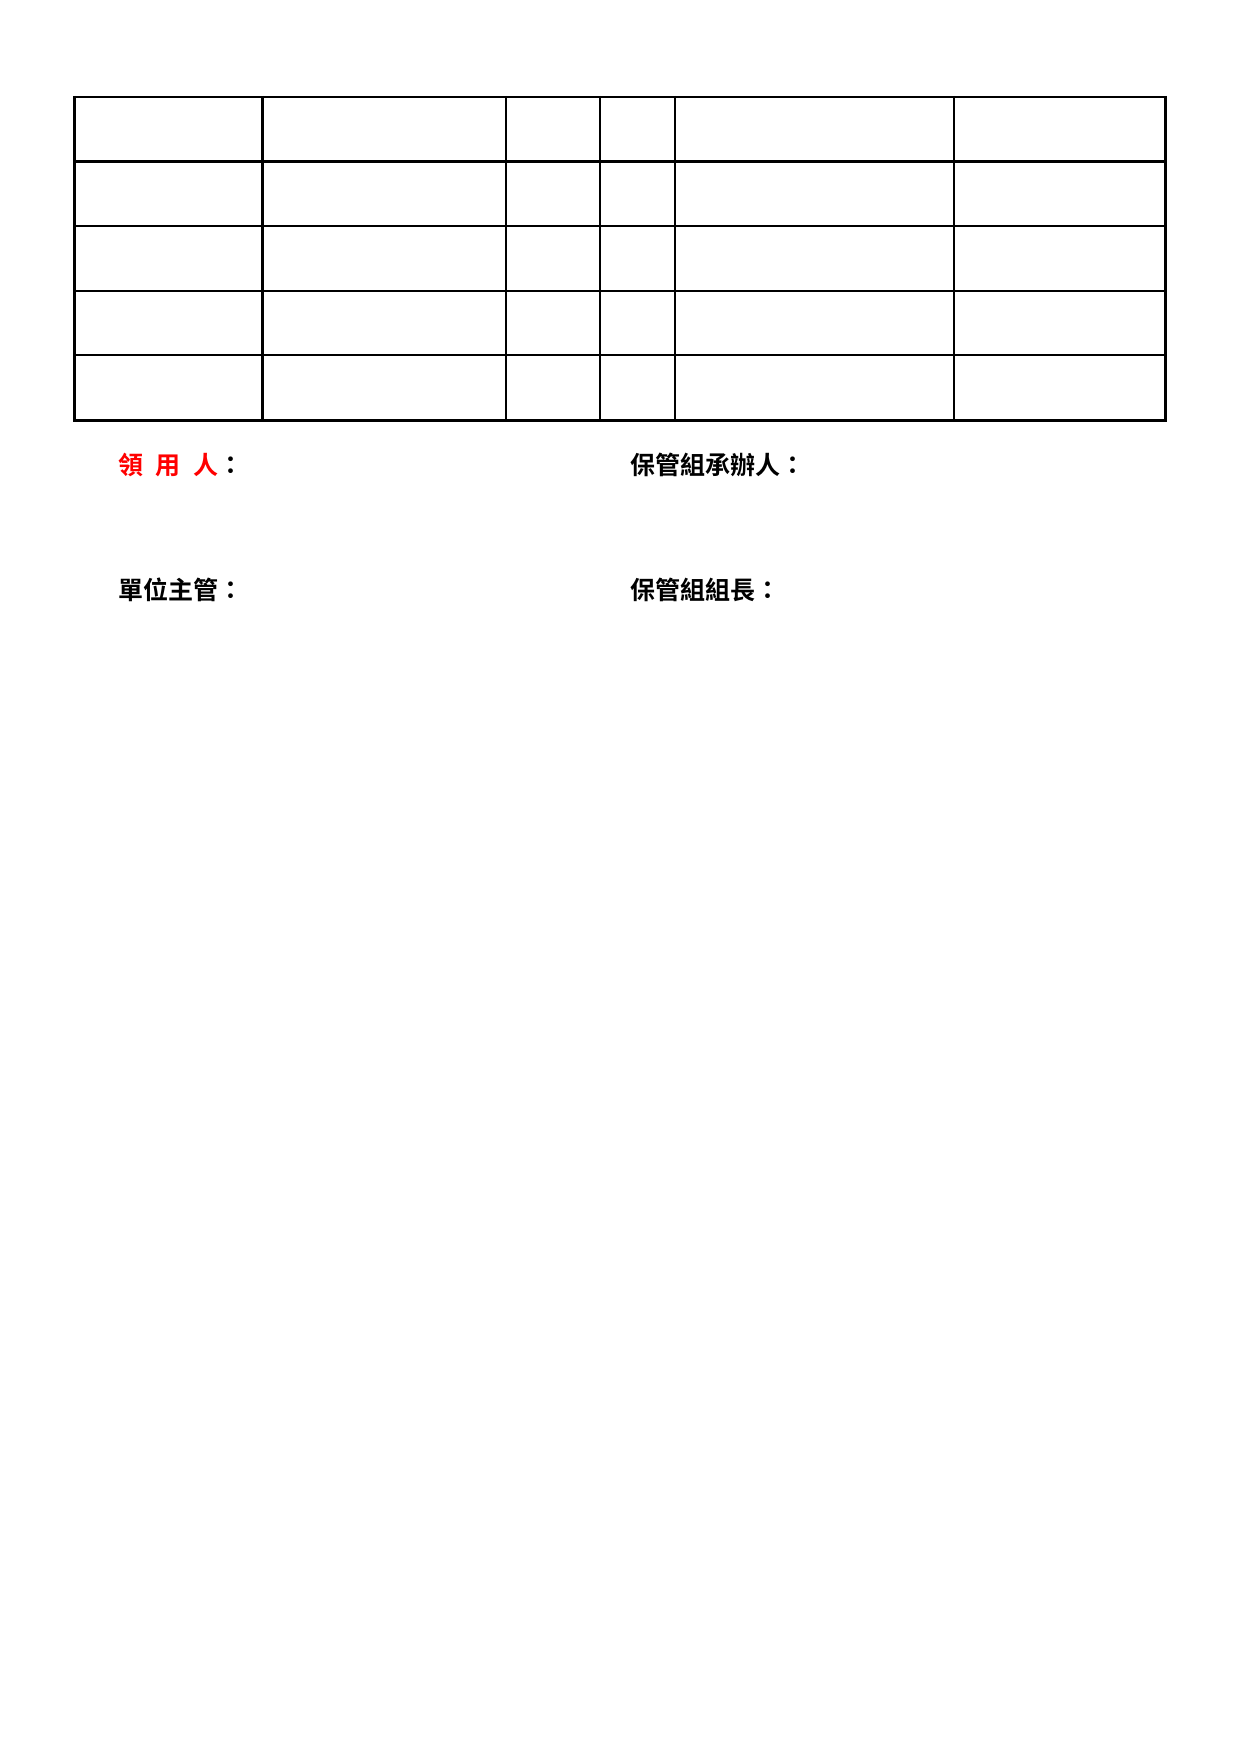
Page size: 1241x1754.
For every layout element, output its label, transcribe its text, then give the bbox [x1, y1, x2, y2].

table_cell [76, 292, 261, 354]
table_cell [601, 163, 674, 225]
table_cell [264, 356, 505, 419]
table_cell [955, 227, 1164, 289]
table_cell [507, 227, 599, 289]
text 單位主管： 保管組組長： [118, 547, 1122, 609]
table_cell [264, 163, 505, 225]
text 領 用 人： 保管組承辦人： [118, 422, 1122, 484]
table_cell [601, 292, 674, 354]
table_cell [955, 163, 1164, 225]
table_cell [676, 292, 953, 354]
table_cell [955, 98, 1164, 160]
table_cell [676, 356, 953, 419]
table_cell [955, 356, 1164, 419]
table_cell [955, 292, 1164, 354]
table_cell [601, 227, 674, 289]
table_cell [76, 163, 261, 225]
table_cell [601, 356, 674, 419]
table_cell [76, 227, 261, 289]
table_cell [676, 163, 953, 225]
table_cell [676, 227, 953, 289]
table_cell [507, 292, 599, 354]
table_cell [76, 356, 261, 419]
table_cell [264, 227, 505, 289]
table_cell [676, 98, 953, 160]
table_cell [601, 98, 674, 160]
table_cell [507, 98, 599, 160]
table_cell [507, 163, 599, 225]
table_cell [264, 292, 505, 354]
table_cell [76, 98, 261, 160]
table_cell [507, 356, 599, 419]
table_cell [264, 98, 505, 160]
